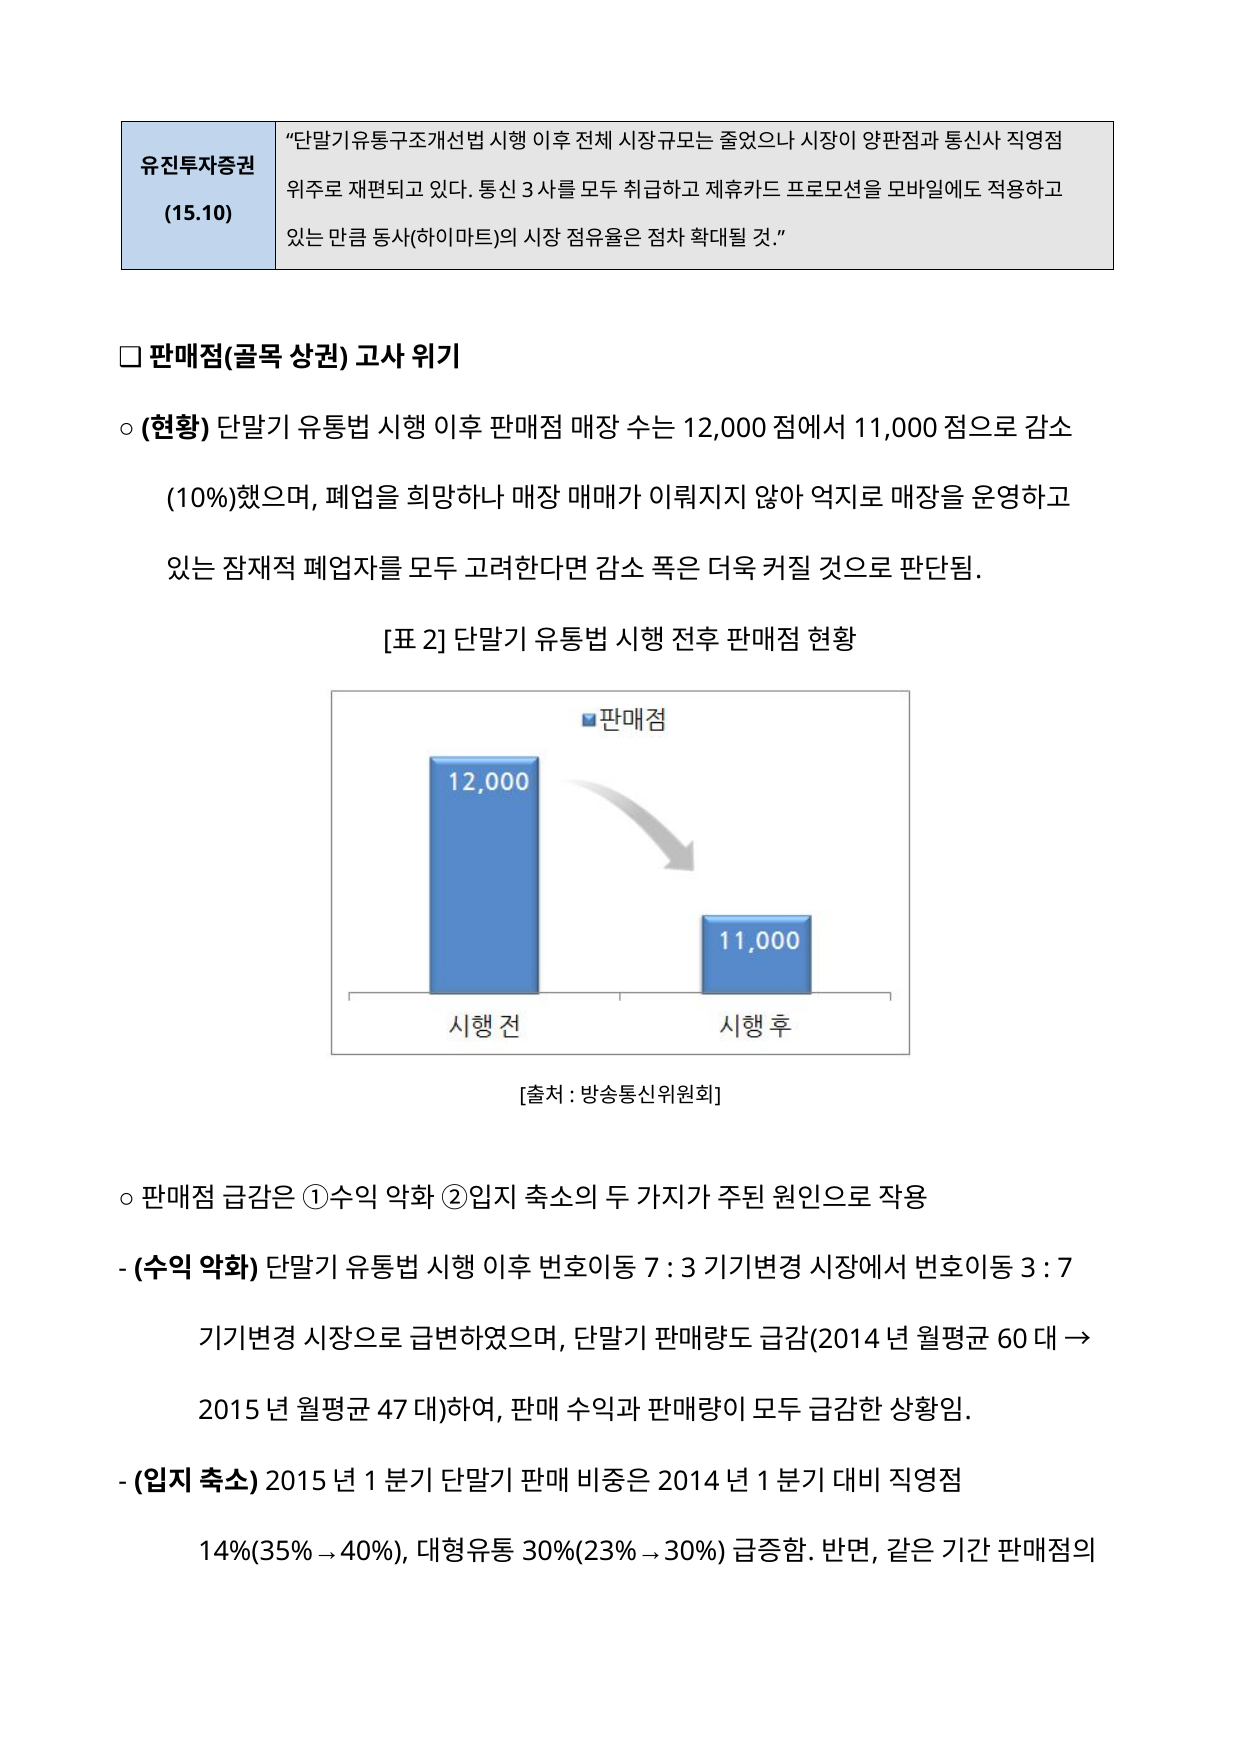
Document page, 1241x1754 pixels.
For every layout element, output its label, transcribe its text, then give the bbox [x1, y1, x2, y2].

text ○ (현황) 단말기 유통법 시행 이후 판매점 매장 수는 12,000점에서 11,000점으로 감소(10%)했으며, 폐업을 희망하나 매장 매매가 이뤄지지 않아 억지로 매장을 운영하고 있는 잠재적 폐업자를 모두 고려한다면 감소 폭은 더욱 커질 것으로 판단됨. [118, 406, 1122, 586]
text [출처 : 방송통신위원회] [118, 1078, 1122, 1108]
picture [326, 688, 914, 1059]
text ❑ 판매점(골목 상권) 고사 위기 [118, 335, 1122, 374]
table_header “단말기유통구조개선법 시행 이후 전체 시장규모는 줄었으나 시장이 양판점과 통신사 직영점 위주로 재편되고 있다. 통신 3사를 모두 취급하고 제휴카드 프로모션을 모바일에도 적용하고 있는 만큼 동사(하이마트)의 시장 점유율은 점차 확대될 것.” [276, 122, 1113, 269]
text [표2] 단말기 유통법 시행 전후 판매점 현황 [118, 618, 1122, 657]
text ○ 판매점 급감은 ①수익 악화 ②입지 축소의 두 가지가 주된 원인으로 작용 [118, 1176, 1122, 1215]
text - (입지 축소) 2015년 1분기 단말기 판매 비중은 2014년 1분기 대비 직영점 14%(35%→40%), 대형유통 30%(23%→30%) 급증함. 반면, 같은 기간 판매점의 [118, 1459, 1122, 1569]
table_header 유진투자증권 (15.10) [122, 122, 275, 269]
text - (수익 악화) 단말기 유통법 시행 이후 번호이동 7 : 3 기기변경 시장에서 번호이동 3 : 7 기기변경 시장으로 급변하였으며, 단말기 판매량도 급감(2014년 월평균 60대 → 2015년 월평균 47대)하여, 판매 수익과 판매량이 모두 급감한 상황임. [118, 1246, 1122, 1427]
